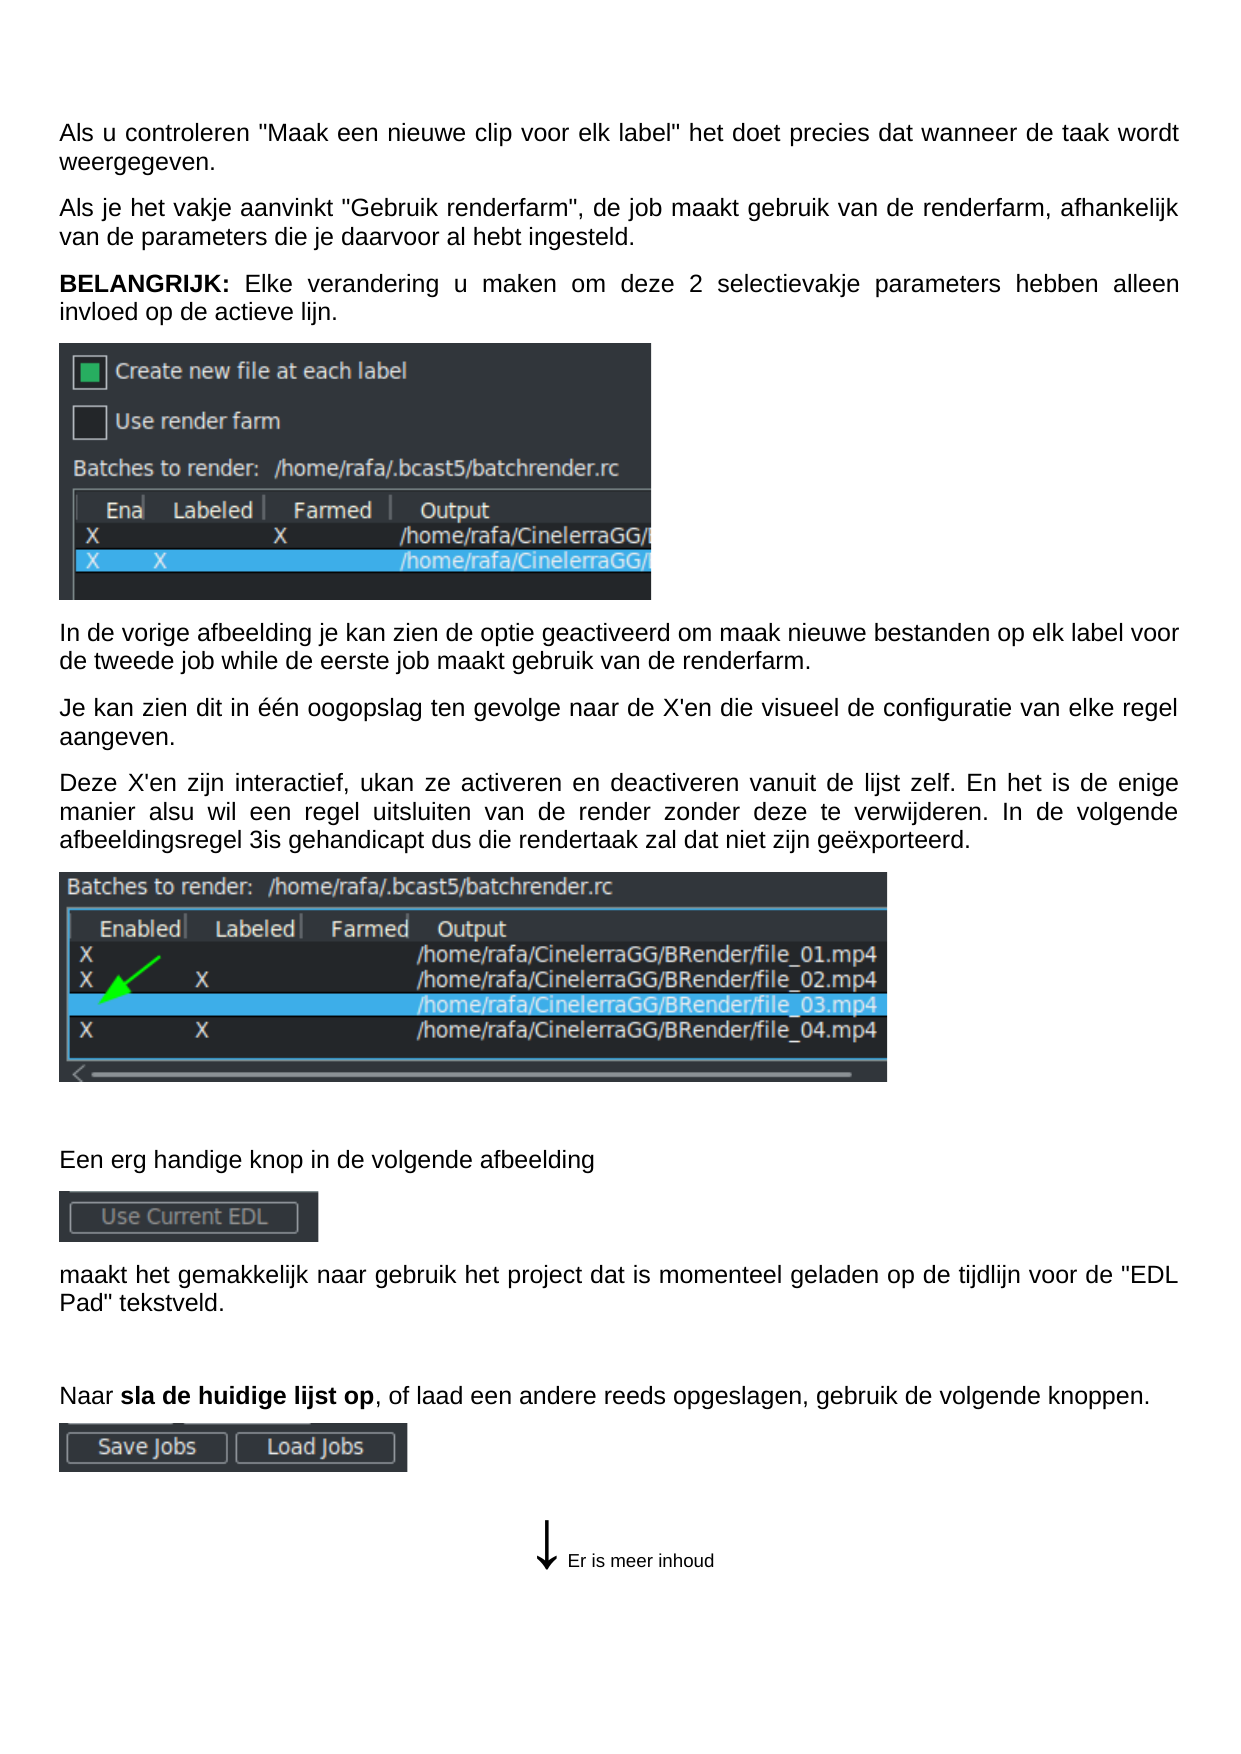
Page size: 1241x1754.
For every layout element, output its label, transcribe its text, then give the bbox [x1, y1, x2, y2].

text BELANGRIJK: Elke verandering u maken om deze 2 selectievakje parameters hebben alleen invloed op de actieve lijn. [59, 268, 1181, 326]
text maakt het gemakkelijk naar gebruik het project dat is momenteel geladen op de tijdlijn voor de "EDL Pad" tekstveld. [59, 1192, 1181, 1317]
picture [59, 1191, 319, 1242]
text Naar sla de huidige lijst op, of laad een andere reeds opgeslagen, gebruik de volgende knoppen. [59, 1381, 1181, 1410]
picture [59, 872, 888, 1082]
text In de vorige afbeelding je kan zien de optie geactiveerd om maak nieuwe bestanden op elk label voor de tweede job while de eerste job maakt gebruik van de renderfarm. [59, 344, 1181, 675]
text Deze X'en zijn interactief, ukan ze activeren en deactiveren vanuit de lijst zelf. En het is de enige manier alsu wil een regel uitsluiten van de render zonder deze te verwijderen. In de volgende afbeeldingsregel 3is gehandicapt dus die rendertaak zal dat niet zijn geëxporteerd. [59, 768, 1181, 854]
picture [59, 1423, 408, 1472]
text Je kan zien dit in één oogopslag ten gevolge naar de X'en die visueel de configuratie van elke regel aangeven. [59, 693, 1181, 750]
text Als je het vakje aanvinkt "Gebruik renderfarm", de job maakt gebruik van de renderfarm, afhankelijk van de parameters die je daarvoor al hebt ingesteld. [59, 193, 1181, 251]
subtitle ↓Er is meer inhoud [59, 1453, 1181, 1586]
text Als u controleren "Maak een nieuwe clip voor elk label" het doet precies dat wanneer de taak wordt weergegeven. [59, 118, 1181, 176]
text Een erg handige knop in de volgende afbeelding [59, 1145, 1181, 1174]
picture [59, 343, 652, 600]
